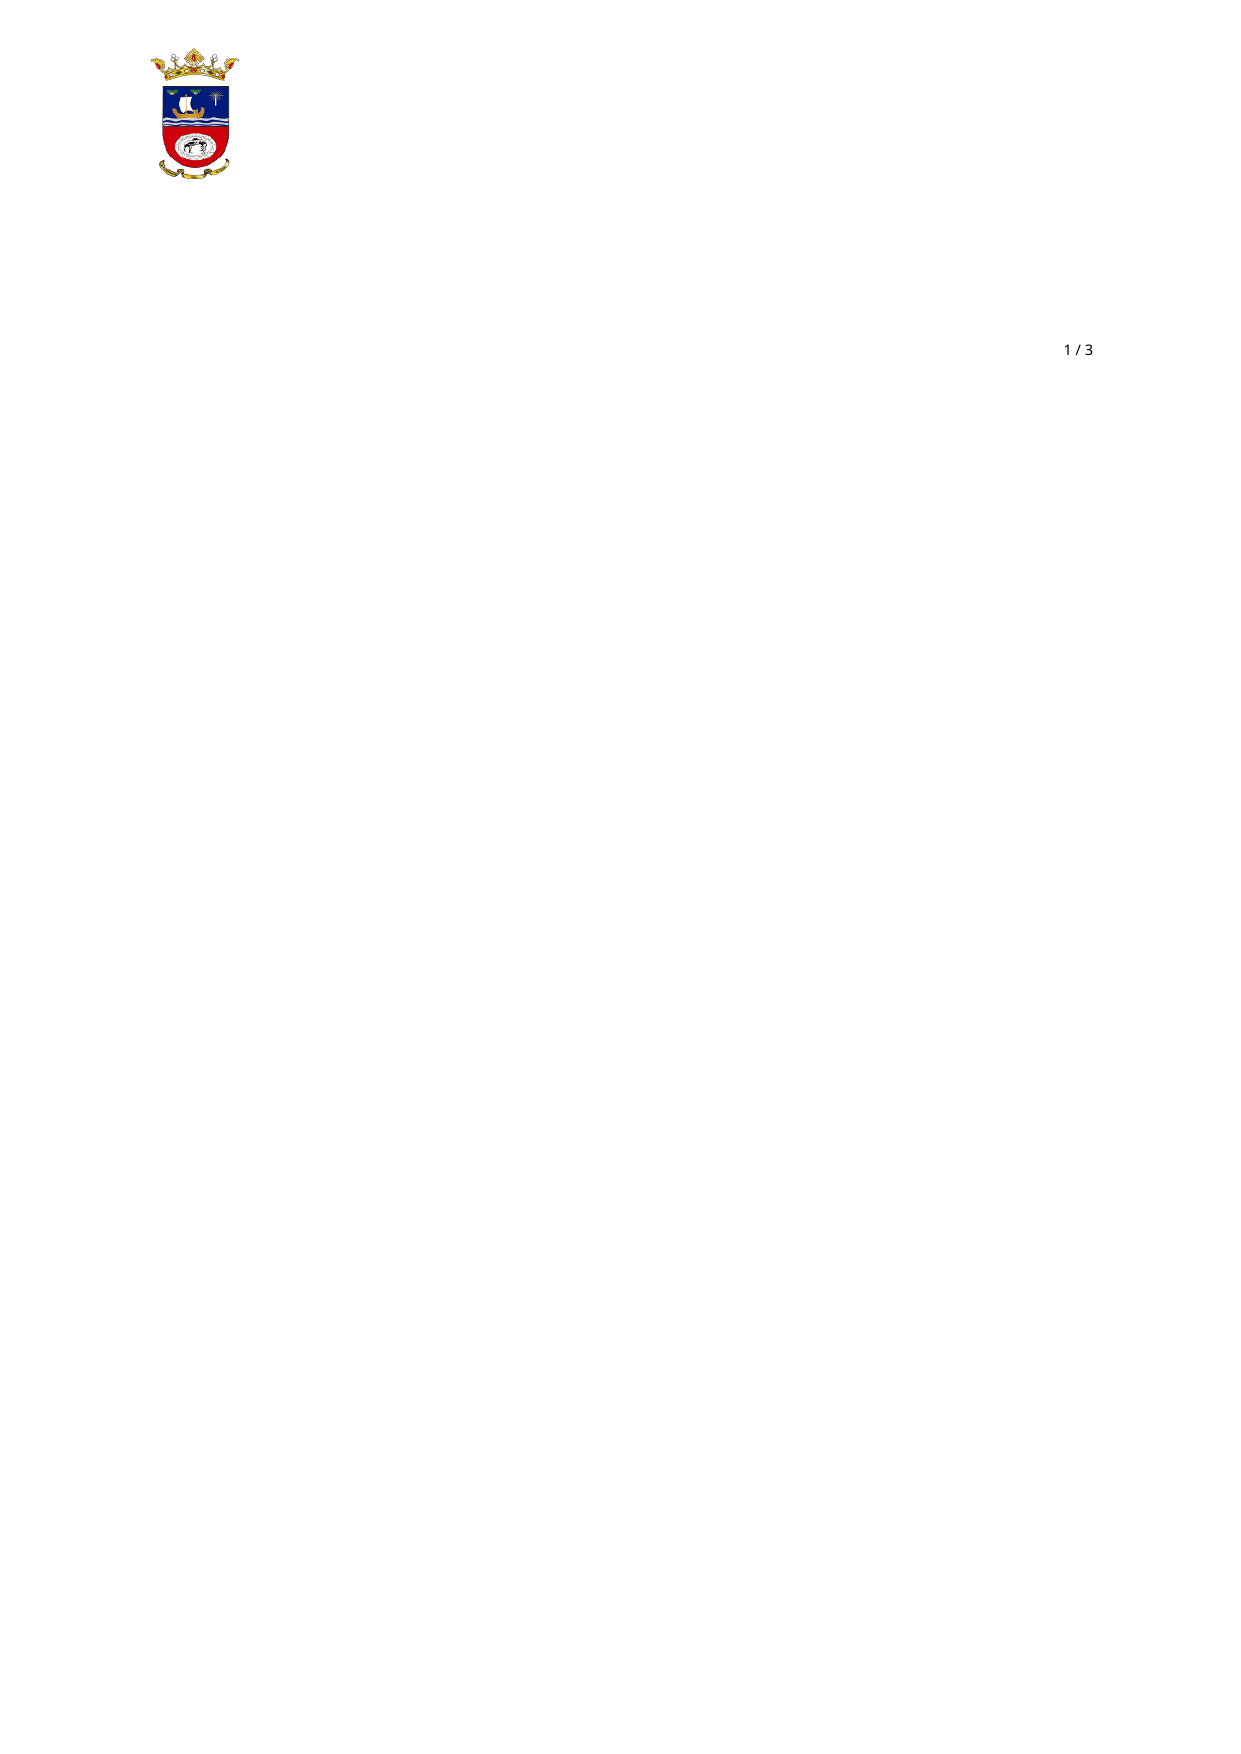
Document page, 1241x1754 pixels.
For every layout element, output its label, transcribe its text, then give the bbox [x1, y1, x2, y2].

text 1 / 3 [135, 339, 1093, 359]
